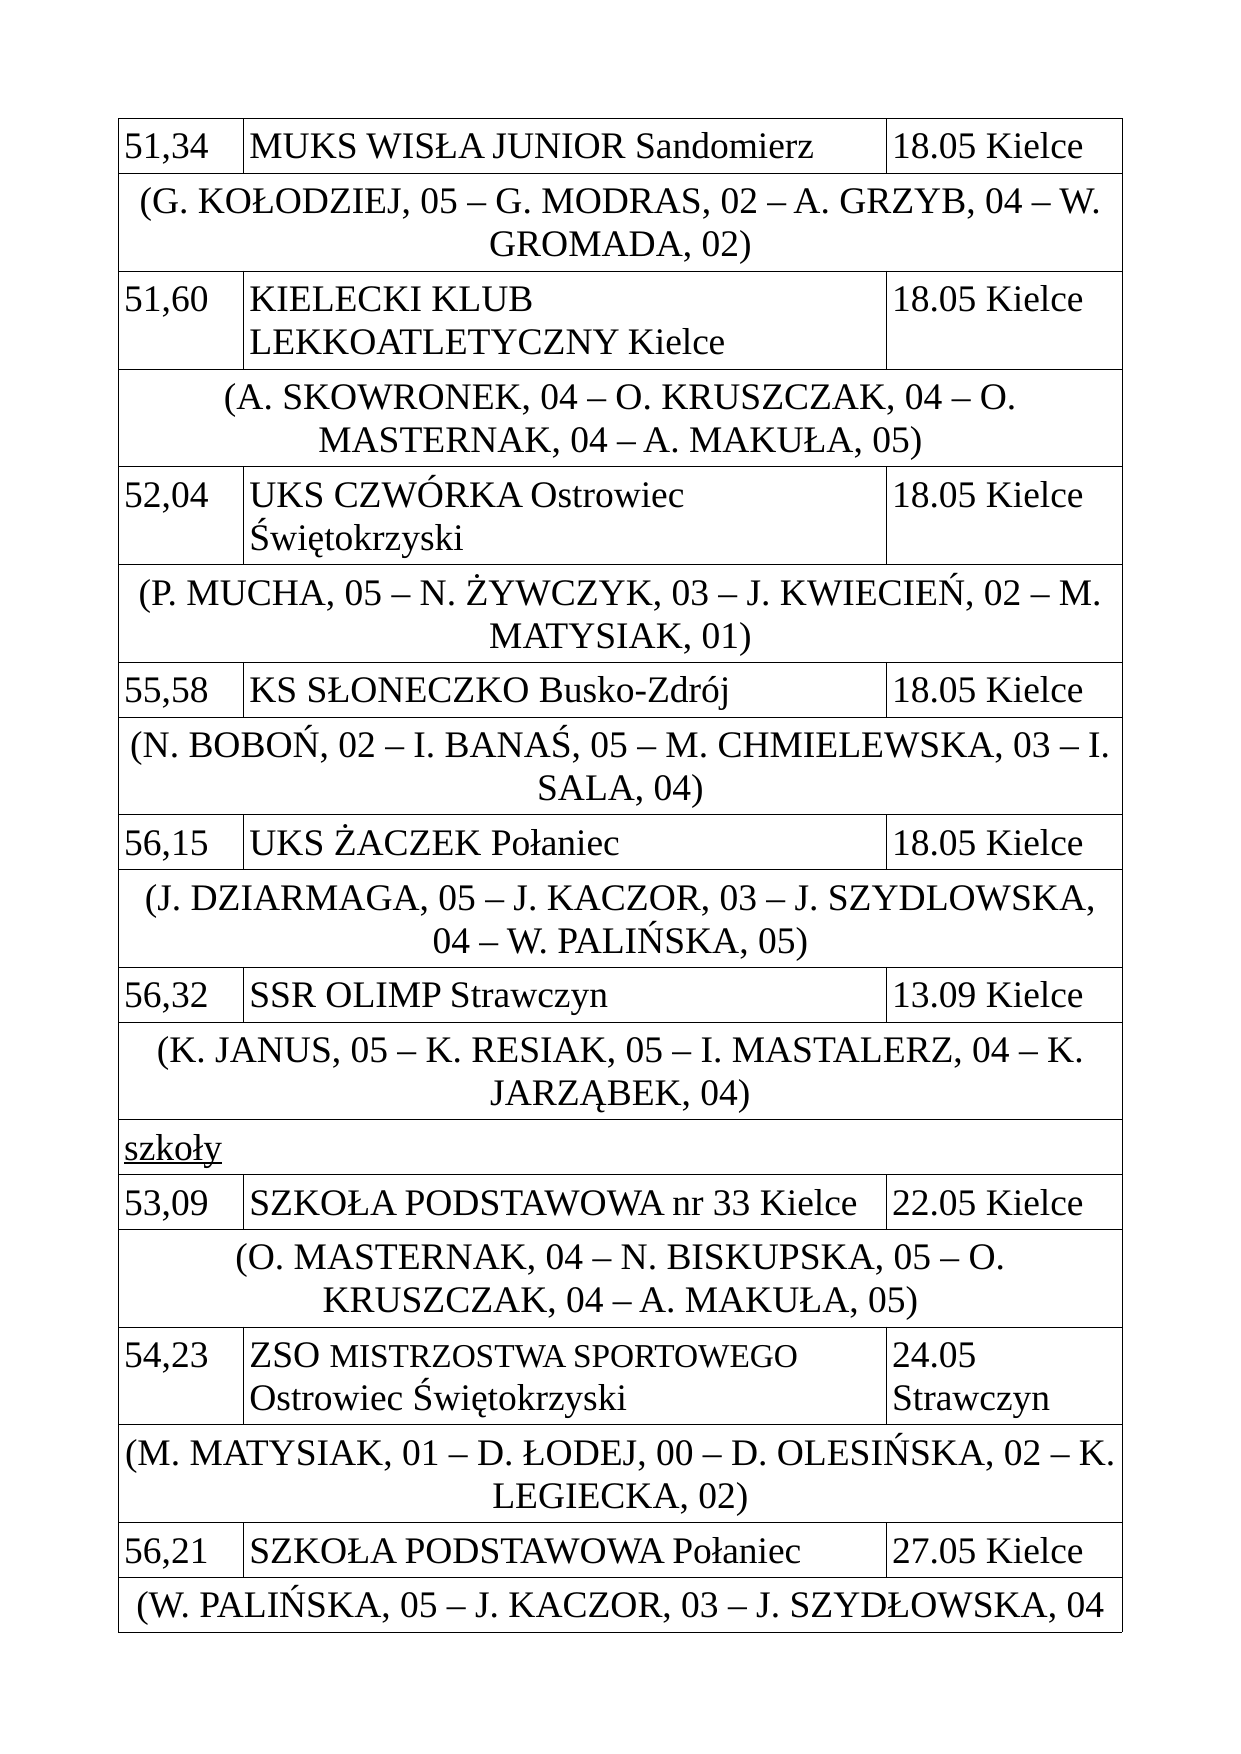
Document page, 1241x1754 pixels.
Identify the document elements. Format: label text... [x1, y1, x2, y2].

table_cell 51,60 [119, 272, 243, 368]
table_cell 24.05 Strawczyn [887, 1328, 1122, 1424]
table_cell (P. MUCHA, 05 – N. ŻYWCZYK, 03 – J. KWIECIEŃ, 02 – M. MATYSIAK, 01) [119, 565, 1122, 662]
table_cell UKS ŻACZEK Połaniec [244, 815, 886, 869]
table_cell (N. BOBOŃ, 02 – I. BANAŚ, 05 – M. CHMIELEWSKA, 03 – I. SALA, 04) [119, 718, 1122, 814]
table_cell KIELECKI KLUB LEKKOATLETYCZNY Kielce [244, 272, 886, 368]
table_cell 53,09 [119, 1175, 243, 1229]
table_cell (M. MATYSIAK, 01 – D. ŁODEJ, 00 – D. OLESIŃSKA, 02 – K. LEGIECKA, 02) [119, 1425, 1122, 1522]
table_cell (A. SKOWRONEK, 04 – O. KRUSZCZAK, 04 – O. MASTERNAK, 04 – A. MAKUŁA, 05) [119, 370, 1122, 466]
table_cell SSR OLIMP Strawczyn [244, 968, 886, 1022]
table_cell (O. MASTERNAK, 04 – N. BISKUPSKA, 05 – O. KRUSZCZAK, 04 – A. MAKUŁA, 05) [119, 1230, 1122, 1327]
table_cell 51,34 [119, 119, 243, 173]
table_cell 18.05 Kielce [887, 119, 1122, 173]
table_cell 55,58 [119, 663, 243, 717]
table_cell KS SŁONECZKO Busko-Zdrój [244, 663, 886, 717]
table_cell 18.05 Kielce [887, 663, 1122, 717]
table_cell (G. KOŁODZIEJ, 05 – G. MODRAS, 02 – A. GRZYB, 04 – W. GROMADA, 02) [119, 174, 1122, 271]
table_cell (K. JANUS, 05 – K. RESIAK, 05 – I. MASTALERZ, 04 – K. JARZĄBEK, 04) [119, 1023, 1122, 1119]
table_cell 13.09 Kielce [887, 968, 1122, 1022]
table_cell (W. PALIŃSKA, 05 – J. KACZOR, 03 – J. SZYDŁOWSKA, 04 [119, 1578, 1122, 1632]
table_cell 56,15 [119, 815, 243, 869]
table_cell SZKOŁA PODSTAWOWA Połaniec [244, 1523, 886, 1577]
table_cell 18.05 Kielce [887, 467, 1122, 564]
table_cell 56,32 [119, 968, 243, 1022]
table_cell 18.05 Kielce [887, 815, 1122, 869]
table_cell UKS CZWÓRKA Ostrowiec Świętokrzyski [244, 467, 886, 564]
table_cell SZKOŁA PODSTAWOWA nr 33 Kielce [244, 1175, 886, 1229]
table_cell 18.05 Kielce [887, 272, 1122, 368]
table_cell 27.05 Kielce [887, 1523, 1122, 1577]
table_cell szkoły [119, 1120, 1122, 1174]
table_cell (J. DZIARMAGA, 05 – J. KACZOR, 03 – J. SZYDLOWSKA, 04 – W. PALIŃSKA, 05) [119, 870, 1122, 967]
table_cell 52,04 [119, 467, 243, 564]
table_cell 54,23 [119, 1328, 243, 1424]
table_cell 56,21 [119, 1523, 243, 1577]
table_cell ZSO MISTRZOSTWA SPORTOWEGO Ostrowiec Świętokrzyski [244, 1328, 886, 1424]
table_cell 22.05 Kielce [887, 1175, 1122, 1229]
table_cell MUKS WISŁA JUNIOR Sandomierz [244, 119, 886, 173]
